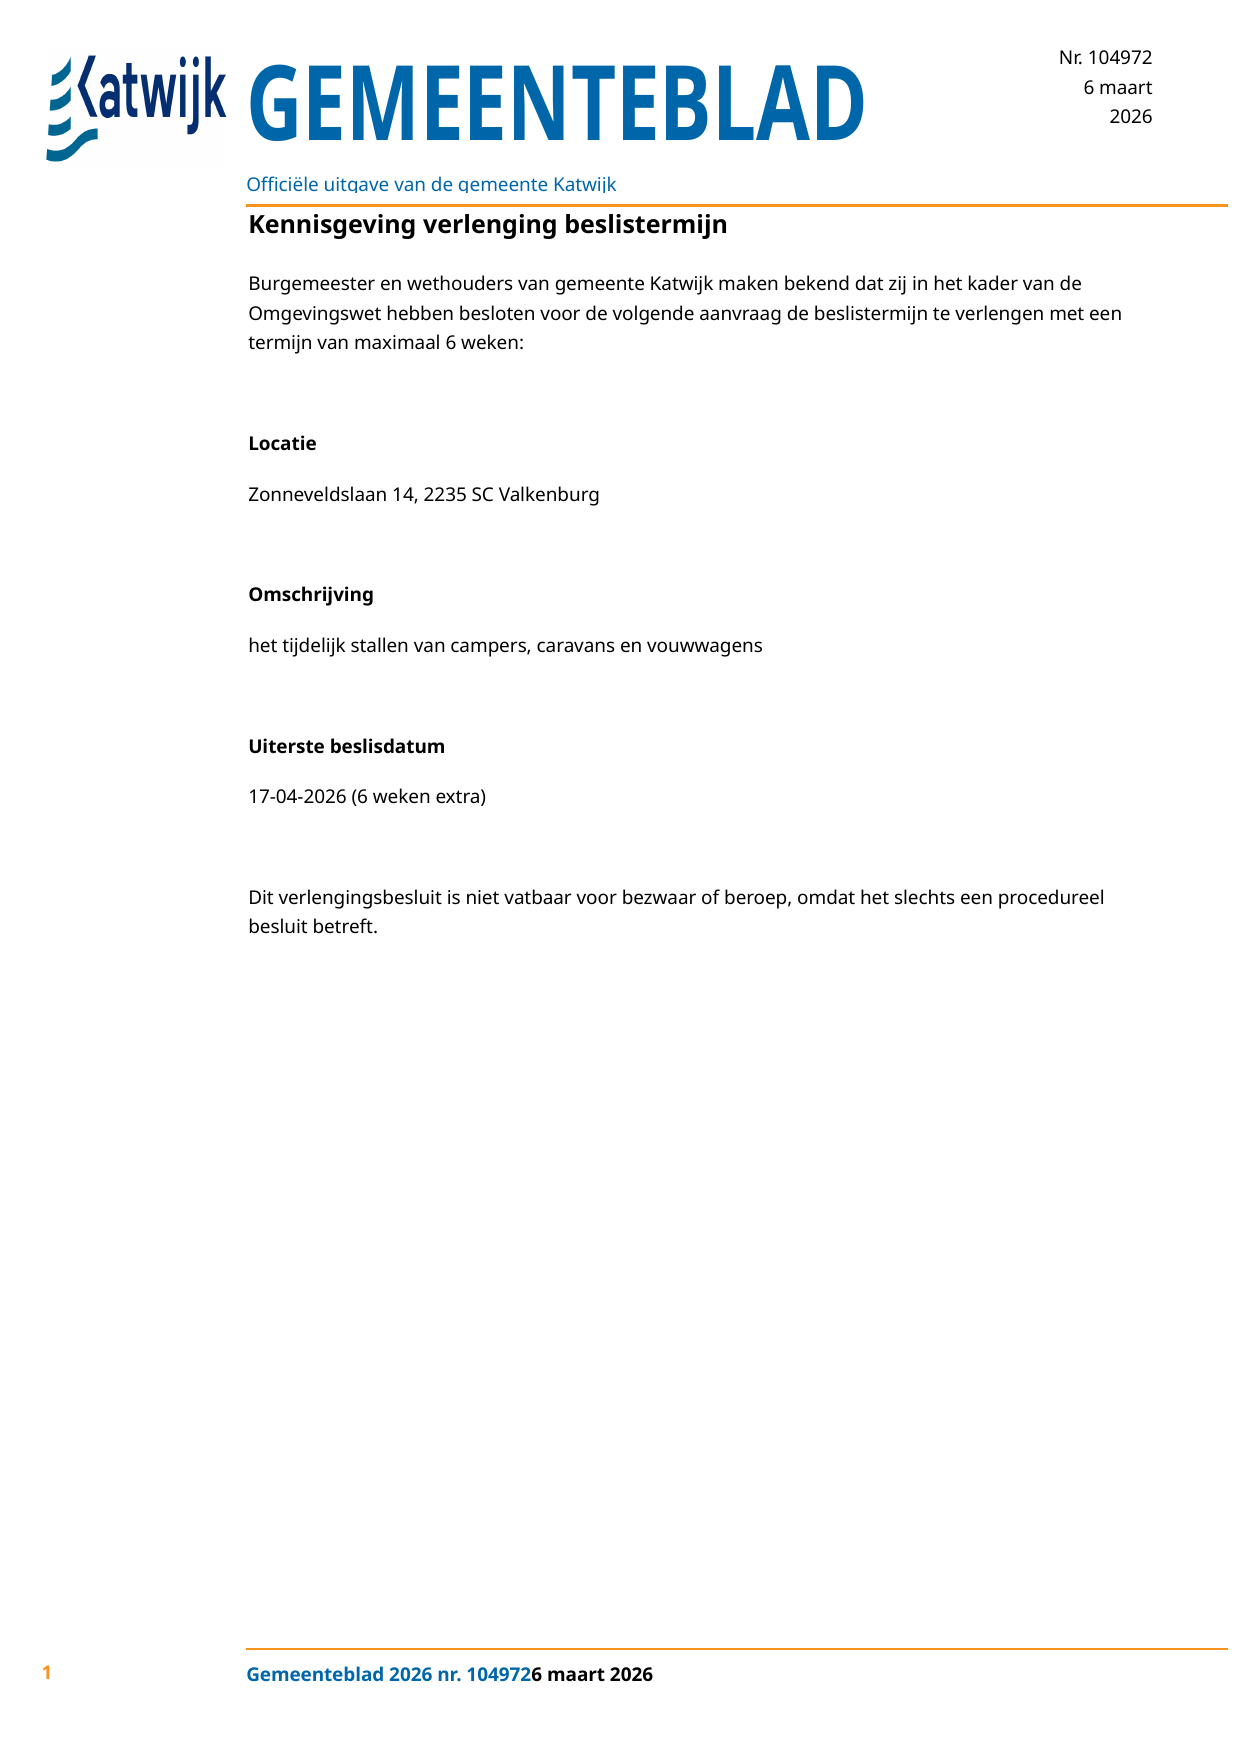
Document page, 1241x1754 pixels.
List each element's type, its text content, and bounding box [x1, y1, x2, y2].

text 17-04-2026 (6 weken extra) [248, 783, 1152, 809]
text Locatie [248, 430, 1152, 456]
text Zonneveldslaan 14, 2235 SC Valkenburg [248, 481, 1152, 506]
text Uiterste beslisdatum [248, 733, 1152, 758]
text Burgemeester en wethouders van gemeente Katwijk maken bekend dat zij in het kader van de Omgevingswet hebben besloten voor de volgende aanvraag de beslistermijn te verlengen met een termijn van maximaal 6 weken: [248, 270, 1152, 355]
text het tijdelijk stallen van campers, caravans en vouwwagens [248, 632, 1152, 658]
text Omschrijving [248, 582, 1152, 607]
text Dit verlengingsbesluit is niet vatbaar voor bezwaar of beroep, omdat het slechts een procedureel besluit betreft. [248, 884, 1152, 939]
text Kennisgeving verlenging beslistermijn [248, 207, 1152, 241]
picture [41, 47, 231, 172]
